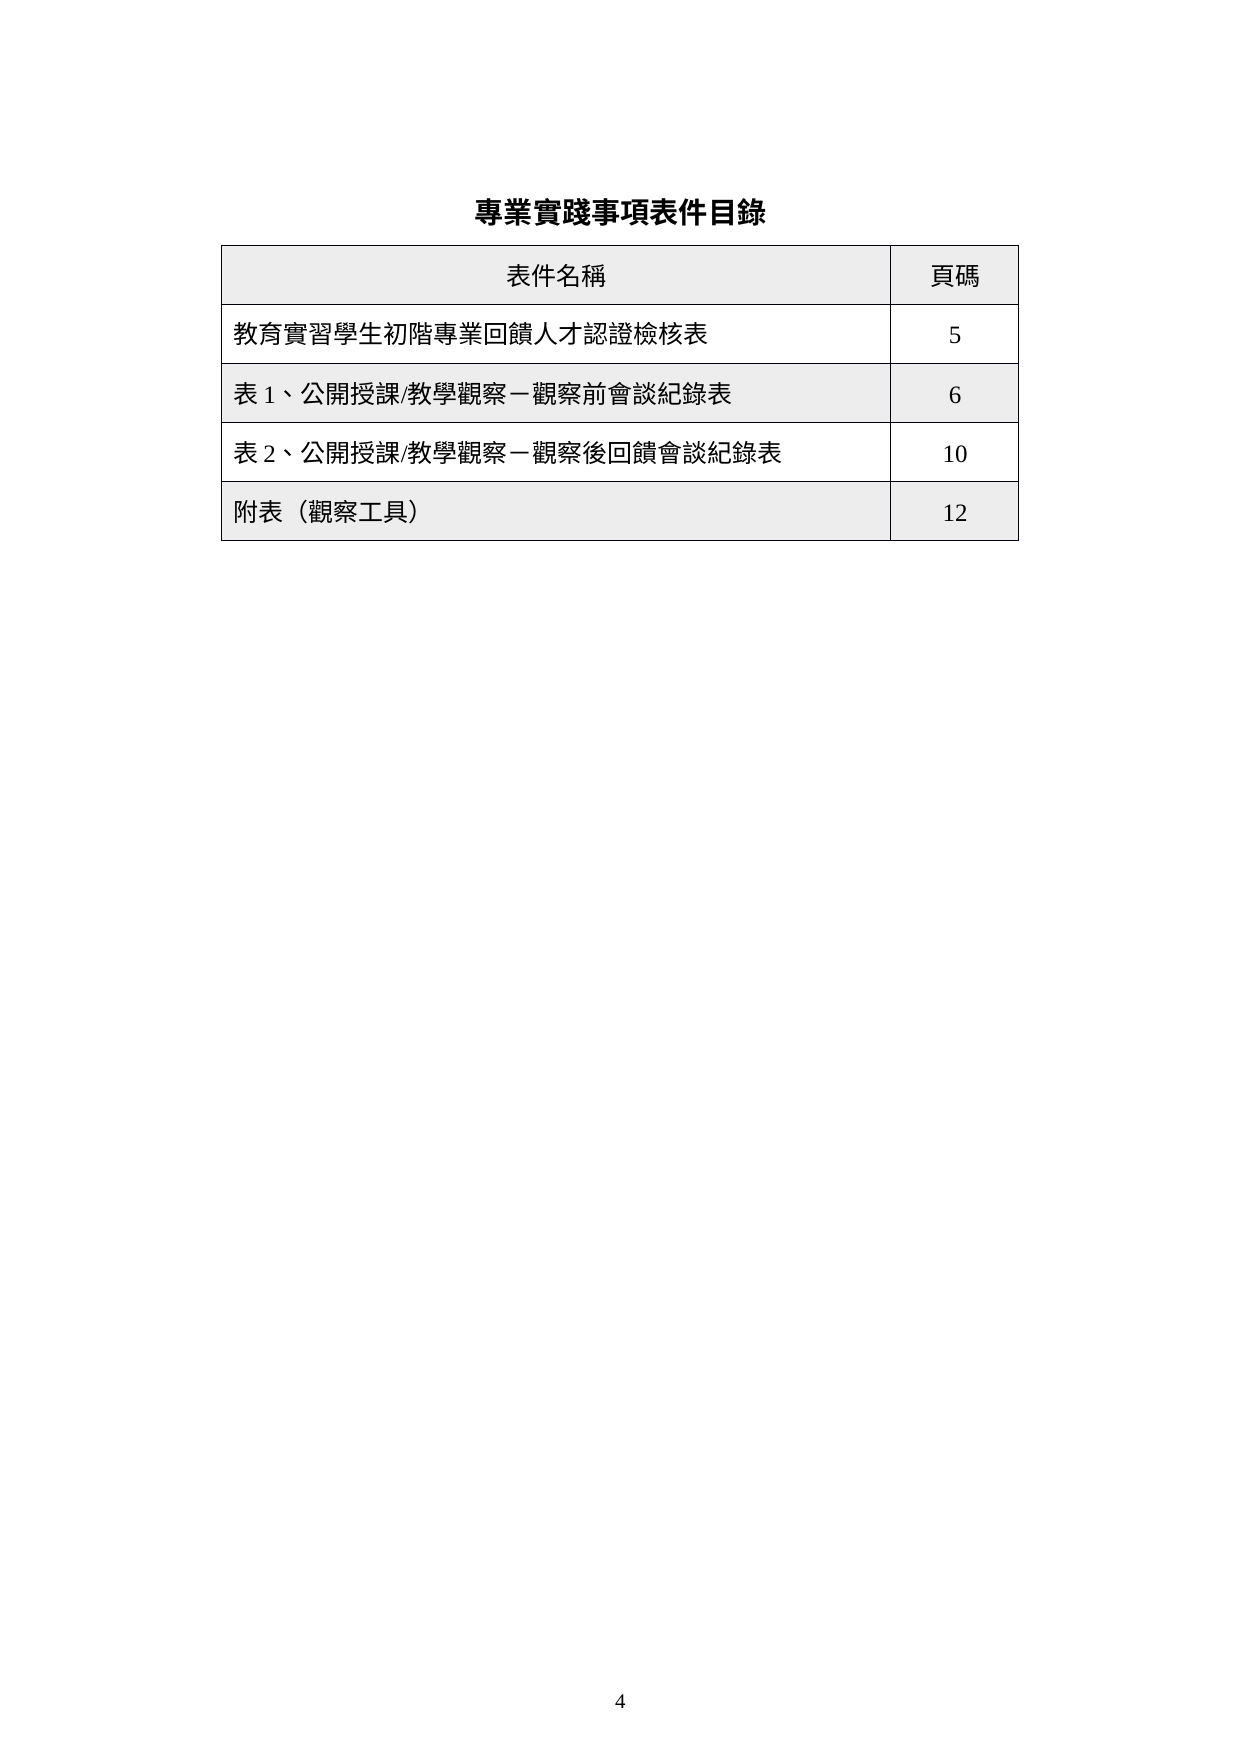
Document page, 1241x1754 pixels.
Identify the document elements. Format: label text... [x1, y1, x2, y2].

table_cell 表件名稱 [222, 246, 890, 304]
table_cell 6 [891, 364, 1018, 422]
table_cell 附表（觀察工具） [222, 482, 890, 540]
table_cell 表2、公開授課/教學觀察－觀察後回饋會談紀錄表 [222, 423, 890, 481]
table_cell 12 [891, 482, 1018, 540]
table_cell 表1、公開授課/教學觀察－觀察前會談紀錄表 [222, 364, 890, 422]
table_header 專業實踐事項表件目錄 [221, 176, 1019, 245]
table_cell 頁碼 [891, 246, 1018, 304]
table_cell 教育實習學生初階專業回饋人才認證檢核表 [222, 305, 890, 363]
table_cell 5 [891, 305, 1018, 363]
table_cell 10 [891, 423, 1018, 481]
